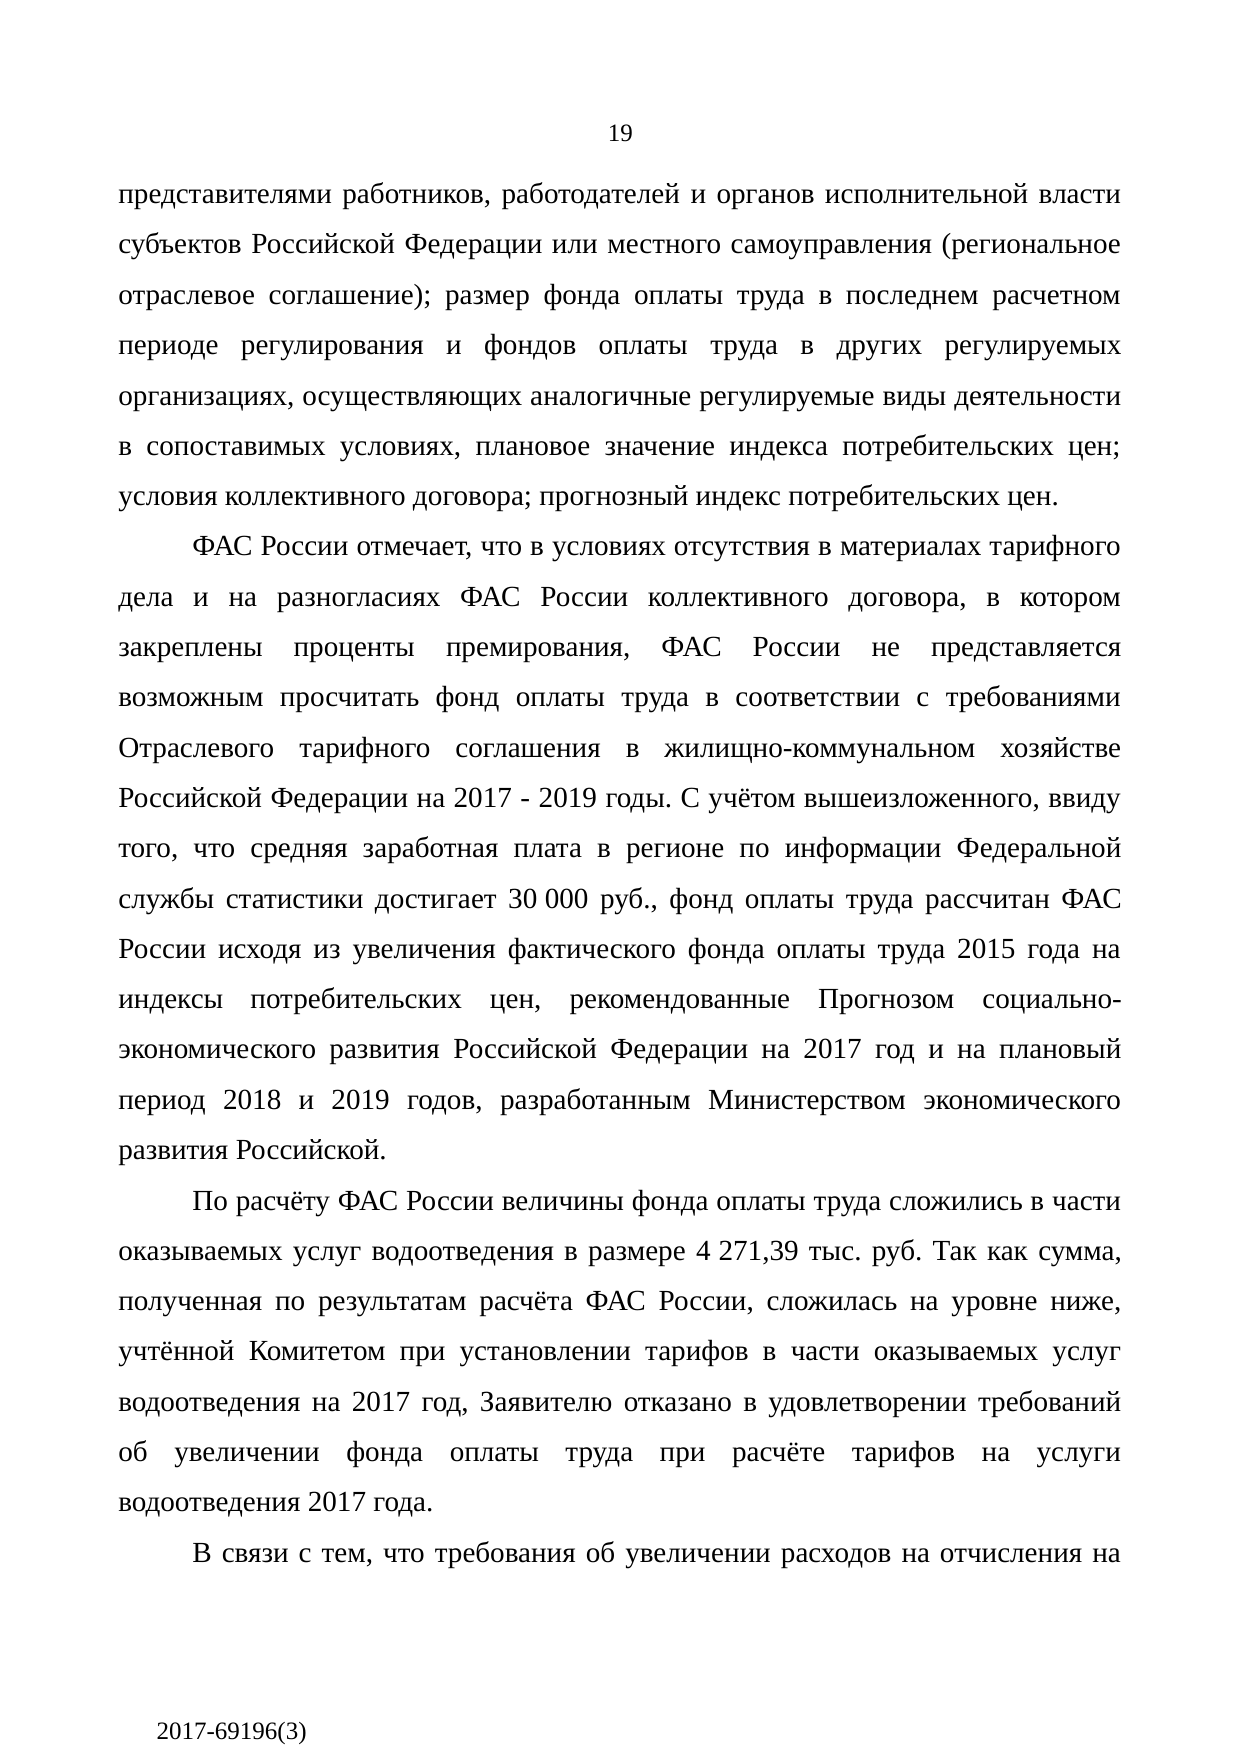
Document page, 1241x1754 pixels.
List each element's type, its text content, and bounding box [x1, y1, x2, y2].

text ФАС России отмечает, что в условиях отсутствия в материалах тарифного дела и на разногласиях ФАС России коллективного договора, в котором закреплены проценты премирования, ФАС России не представляется возможным просчитать фонд оплаты труда в соответствии с требованиями Отраслевого тарифного соглашения в жилищно-коммунальном хозяйстве Российской Федерации на 2017 - 2019 годы. С учётом вышеизложенного, ввиду того, что средняя заработная плата в регионе по информации Федеральной службы статистики достигает 30 000 руб., фонд оплаты труда рассчитан ФАС России исходя из увеличения фактического фонда оплаты труда 2015 года на индексы потребительских цен, рекомендованные Прогнозом социально-экономического развития Российской Федерации на 2017 год и на плановый период 2018 и 2019 годов, разработанным Министерством экономического развития Российской. [118, 528, 1122, 1166]
text В связи с тем, что требования об увеличении расходов на отчисления на [118, 1535, 1122, 1568]
text представителями работников, работодателей и органов исполнительной власти субъектов Российской Федерации или местного самоуправления (региональное отраслевое соглашение); размер фонда оплаты труда в последнем расчетном периоде регулирования и фондов оплаты труда в других регулируемых организациях, осуществляющих аналогичные регулируемые виды деятельности в сопоставимых условиях, плановое значение индекса потребительских цен; условия коллективного договора; прогнозный индекс потребительских цен. [118, 176, 1122, 512]
text По расчёту ФАС России величины фонда оплаты труда сложились в части оказываемых услуг водоотведения в размере 4 271,39 тыс. руб. Так как сумма, полученная по результатам расчёта ФАС России, сложилась на уровне ниже, учтённой Комитетом при установлении тарифов в части оказываемых услуг водоотведения на 2017 год, Заявителю отказано в удовлетворении требований об увеличении фонда оплаты труда при расчёте тарифов на услуги водоотведения 2017 года. [118, 1183, 1122, 1518]
